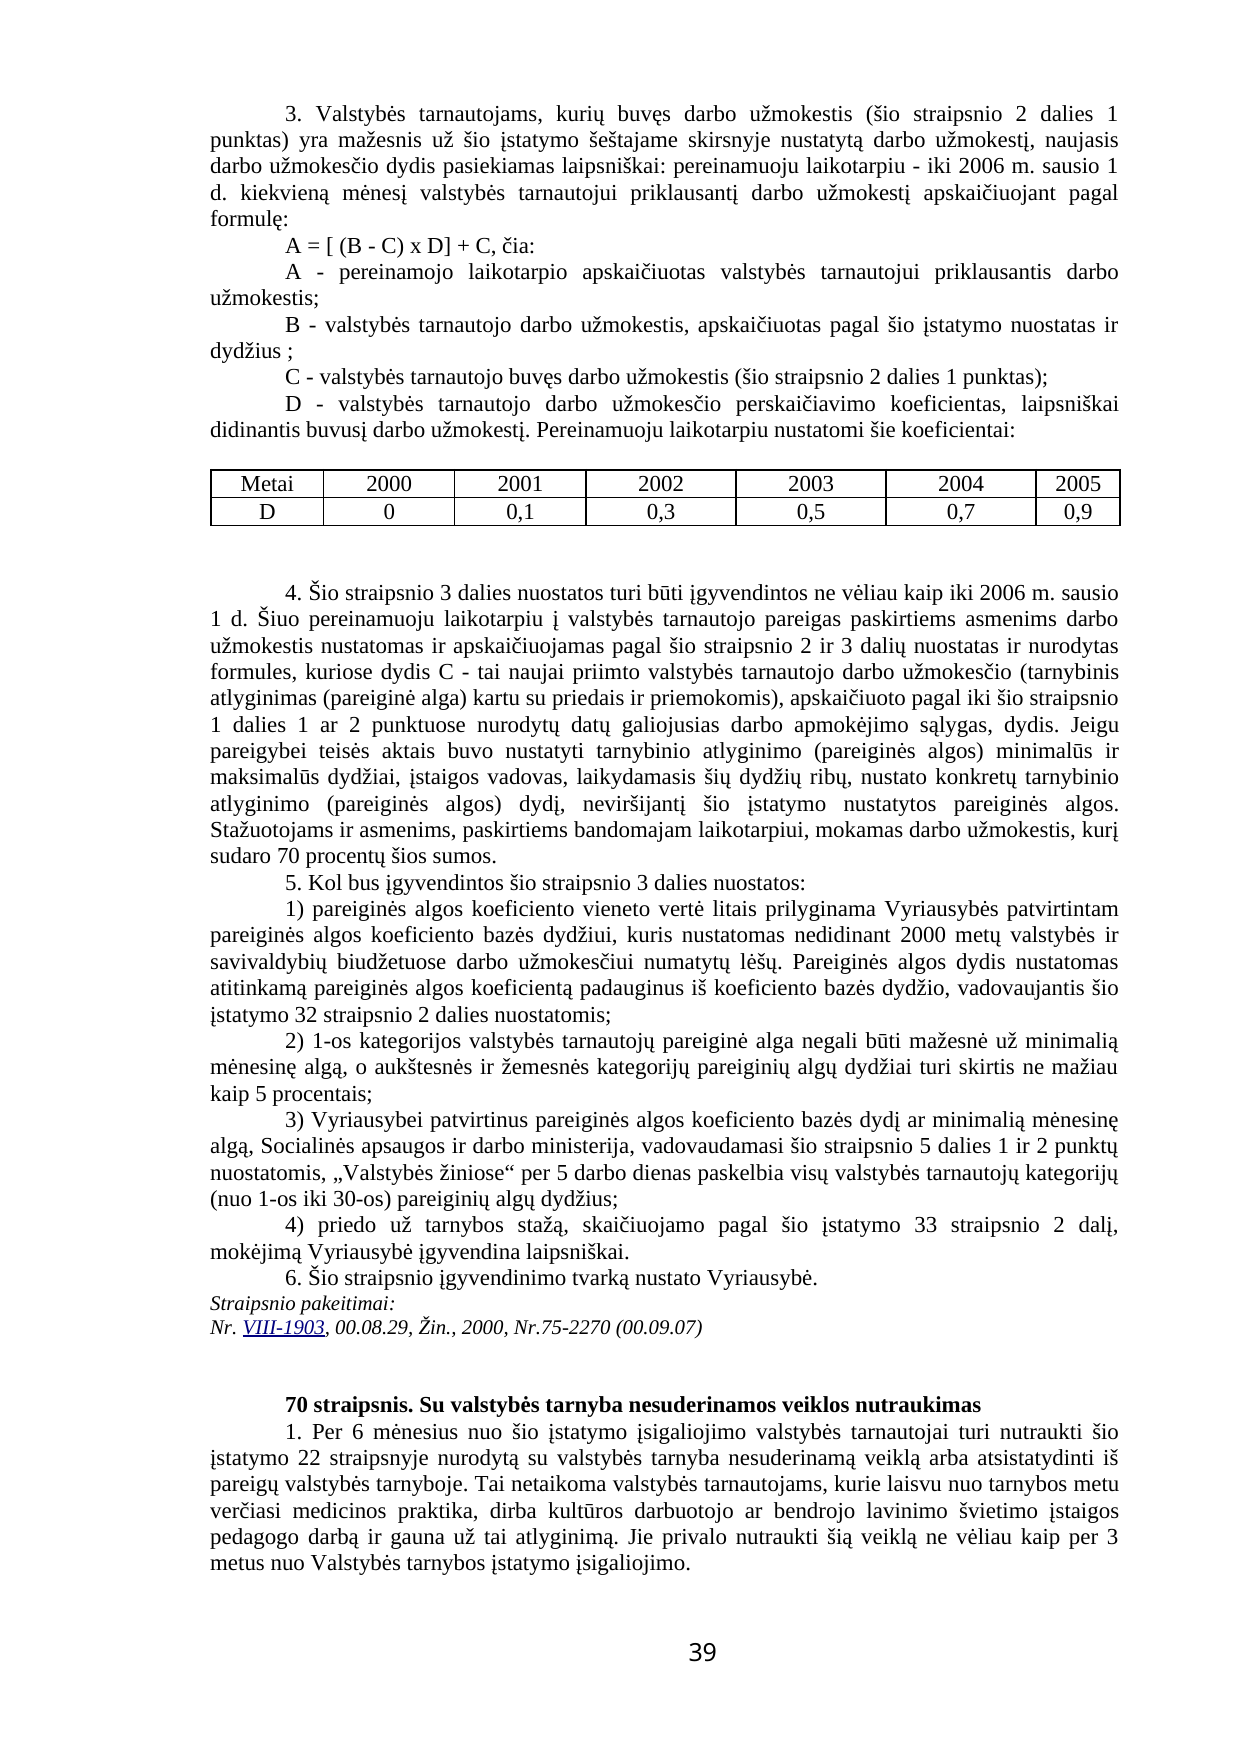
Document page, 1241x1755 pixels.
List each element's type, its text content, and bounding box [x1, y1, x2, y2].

table_cell 0 [324, 498, 454, 525]
table_cell 0,5 [737, 498, 885, 525]
table_cell 0,1 [455, 498, 585, 525]
text 5. Kol bus įgyvendintos šio straipsnio 3 dalies nuostatos: [210, 869, 1120, 895]
table_header 2005 [1037, 471, 1119, 497]
text Straipsnio pakeitimai: [210, 1291, 1120, 1314]
table_header 2004 [887, 471, 1035, 497]
text 70 straipsnis. Su valstybės tarnyba nesuderinamos veiklos nutraukimas [210, 1391, 1120, 1418]
table_header 2002 [587, 471, 735, 497]
text 3. Valstybės tarnautojams, kurių buvęs darbo užmokestis (šio straipsnio 2 dalies 1 punktas) yra mažesnis už šio įstatymo šeštajame skirsnyje nustatytą darbo užmokestį, naujasis darbo užmokesčio dydis pasiekiamas laipsniškai: pereinamuoju laikotarpiu - iki 2006 m. sausio 1 d. kiekvieną mėnesį valstybės tarnautojui priklausantį darbo užmokestį apskaičiuojant pagal formulę: [210, 100, 1120, 232]
table_cell 0,3 [587, 498, 735, 525]
table_header 2001 [455, 471, 585, 497]
text B - valstybės tarnautojo darbo užmokestis, apskaičiuotas pagal šio įstatymo nuostatas ir dydžius ; [210, 311, 1120, 363]
text 4) priedo už tarnybos stažą, skaičiuojamo pagal šio įstatymo 33 straipsnio 2 dalį, mokėjimą Vyriausybė įgyvendina laipsniškai. [210, 1211, 1120, 1264]
table_header 2000 [324, 471, 454, 497]
table_header Metai [212, 471, 323, 497]
text 1. Per 6 mėnesius nuo šio įstatymo įsigaliojimo valstybės tarnautojai turi nutraukti šio įstatymo 22 straipsnyje nurodytą su valstybės tarnyba nesuderinamą veiklą arba atsistatydinti iš pareigų valstybės tarnyboje. Tai netaikoma valstybės tarnautojams, kurie laisvu nuo tarnybos metu verčiasi medicinos praktika, dirba kultūros darbuotojo ar bendrojo lavinimo švietimo įstaigos pedagogo darbą ir gauna už tai atlyginimą. Jie privalo nutraukti šią veiklą ne vėliau kaip per 3 metus nuo Valstybės tarnybos įstatymo įsigaliojimo. [210, 1418, 1120, 1576]
text 4. Šio straipsnio 3 dalies nuostatos turi būti įgyvendintos ne vėliau kaip iki 2006 m. sausio 1 d. Šiuo pereinamuoju laikotarpiu į valstybės tarnautojo pareigas paskirtiems asmenims darbo užmokestis nustatomas ir apskaičiuojamas pagal šio straipsnio 2 ir 3 dalių nuostatas ir nurodytas formules, kuriose dydis C - tai naujai priimto valstybės tarnautojo darbo užmokesčio (tarnybinis atlyginimas (pareiginė alga) kartu su priedais ir priemokomis), apskaičiuoto pagal iki šio straipsnio 1 dalies 1 ar 2 punktuose nurodytų datų galiojusias darbo apmokėjimo sąlygas, dydis. Jeigu pareigybei teisės aktais buvo nustatyti tarnybinio atlyginimo (pareiginės algos) minimalūs ir maksimalūs dydžiai, įstaigos vadovas, laikydamasis šių dydžių ribų, nustato konkretų tarnybinio atlyginimo (pareiginės algos) dydį, neviršijantį šio įstatymo nustatytos pareiginės algos. Stažuotojams ir asmenims, paskirtiems bandomajam laikotarpiui, mokamas darbo užmokestis, kurį sudaro 70 procentų šios sumos. [210, 579, 1120, 869]
text 1) pareiginės algos koeficiento vieneto vertė litais prilyginama Vyriausybės patvirtintam pareiginės algos koeficiento bazės dydžiui, kuris nustatomas nedidinant 2000 metų valstybės ir savivaldybių biudžetuose darbo užmokesčiui numatytų lėšų. Pareiginės algos dydis nustatomas atitinkamą pareiginės algos koeficientą padauginus iš koeficiento bazės dydžio, vadovaujantis šio įstatymo 32 straipsnio 2 dalies nuostatomis; [210, 895, 1120, 1027]
text Nr. VIII-1903, 00.08.29, Žin., 2000, Nr.75-2270 (00.09.07) [210, 1314, 1120, 1339]
text C - valstybės tarnautojo buvęs darbo užmokestis (šio straipsnio 2 dalies 1 punktas); [210, 363, 1120, 390]
text 2) 1-os kategorijos valstybės tarnautojų pareiginė alga negali būti mažesnė už minimalią mėnesinę algą, o aukštesnės ir žemesnės kategorijų pareiginių algų dydžiai turi skirtis ne mažiau kaip 5 procentais; [210, 1027, 1120, 1106]
text A - pereinamojo laikotarpio apskaičiuotas valstybės tarnautojui priklausantis darbo užmokestis; [210, 258, 1120, 311]
table_cell D [212, 498, 323, 525]
text A = [ (B - C) x D] + C, čia: [210, 232, 1120, 258]
table_header 2003 [737, 471, 885, 497]
text 3) Vyriausybei patvirtinus pareiginės algos koeficiento bazės dydį ar minimalią mėnesinę algą, Socialinės apsaugos ir darbo ministerija, vadovaudamasi šio straipsnio 5 dalies 1 ir 2 punktų nuostatomis, „Valstybės žiniose“ per 5 darbo dienas paskelbia visų valstybės tarnautojų kategorijų (nuo 1-os iki 30-os) pareiginių algų dydžius; [210, 1106, 1120, 1211]
table_cell 0,9 [1037, 498, 1119, 525]
text 6. Šio straipsnio įgyvendinimo tvarką nustato Vyriausybė. [210, 1264, 1120, 1291]
table_cell 0,7 [887, 498, 1035, 525]
text D - valstybės tarnautojo darbo užmokesčio perskaičiavimo koeficientas, laipsniškai didinantis buvusį darbo užmokestį. Pereinamuoju laikotarpiu nustatomi šie koeficientai: [210, 390, 1120, 442]
